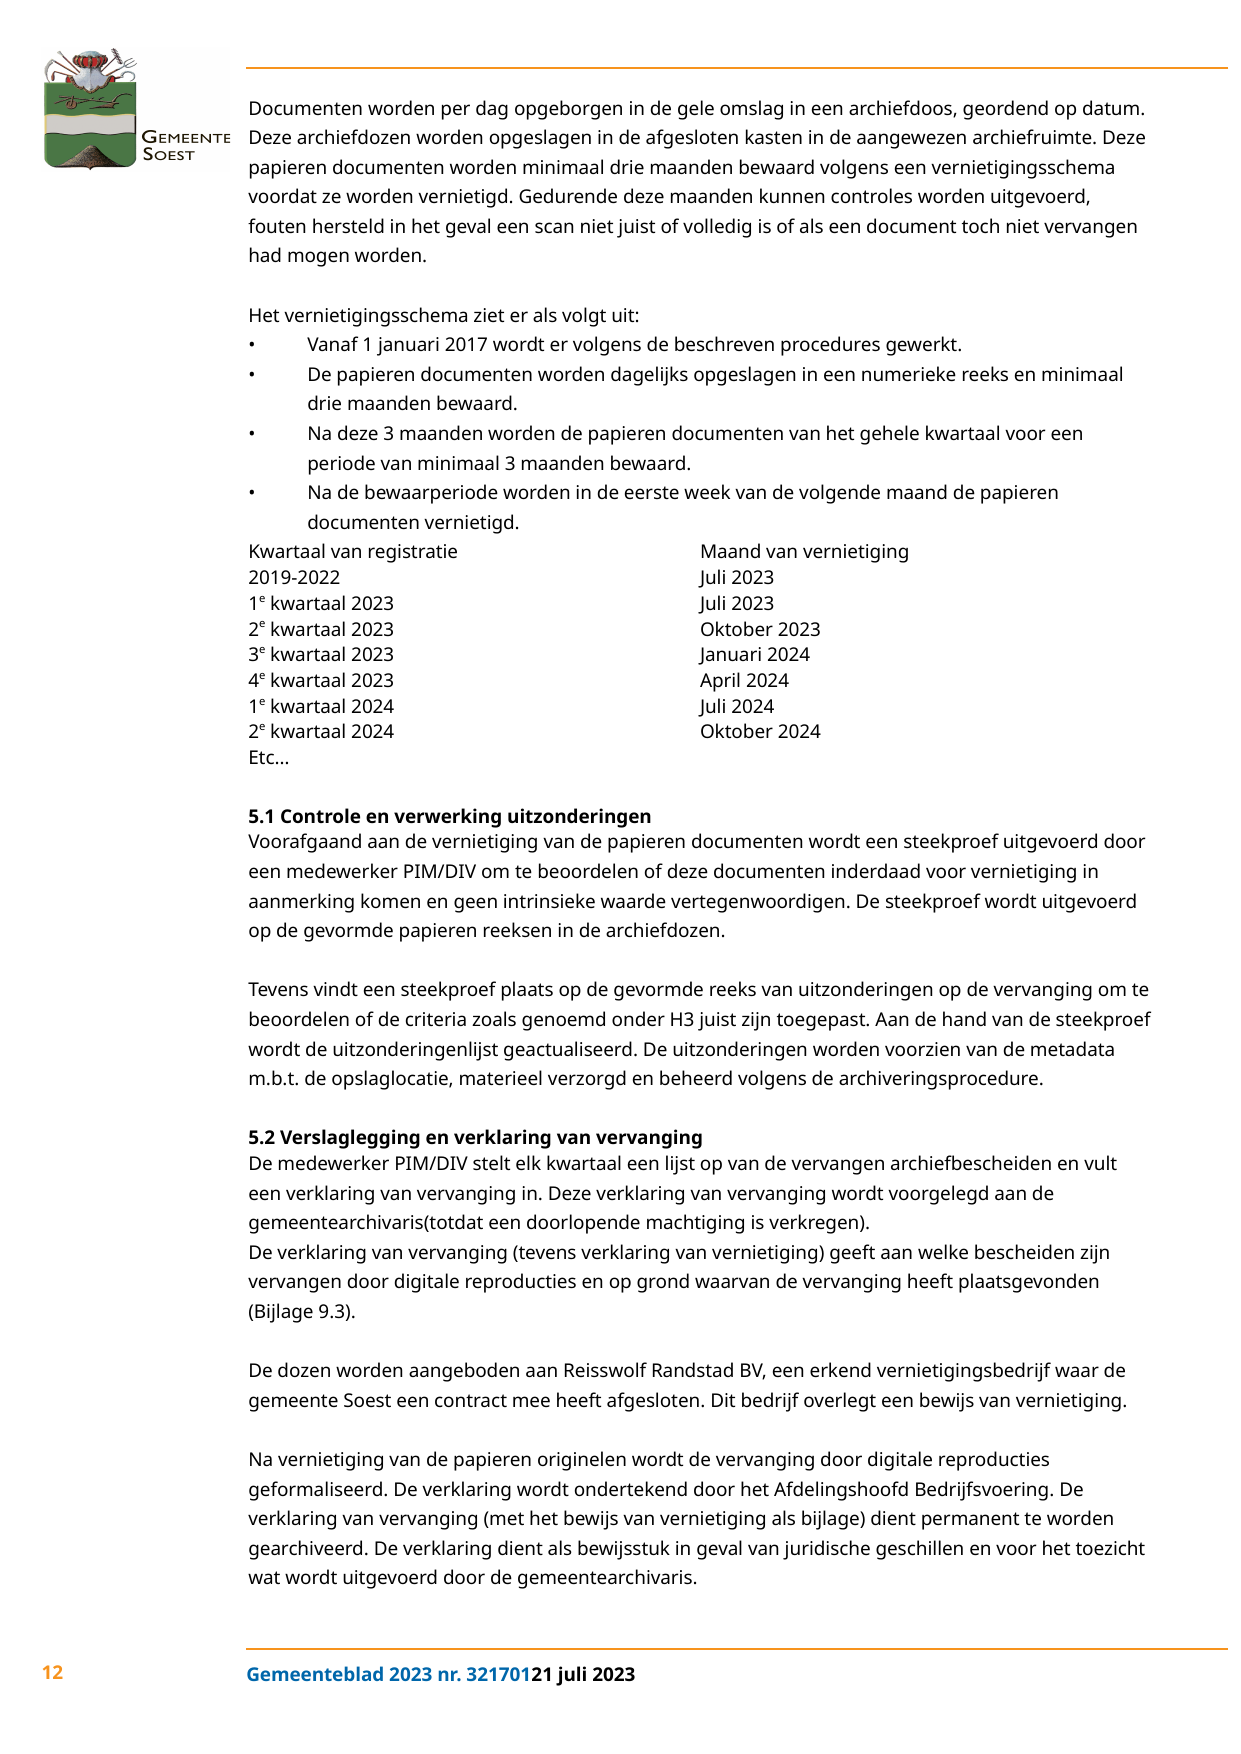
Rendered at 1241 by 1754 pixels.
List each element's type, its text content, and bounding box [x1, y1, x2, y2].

table_cell Oktober 2024 [700, 719, 1152, 744]
picture [41, 47, 231, 172]
text De verklaring van vervanging (tevens verklaring van vernietiging) geeft aan welke bescheiden zijn vervangen door digitale reproducties en op grond waarvan de vervanging heeft plaatsgevonden (Bijlage 9.3). [248, 1239, 1152, 1324]
table_cell 1e kwartaal 2024 [248, 693, 700, 719]
table_cell Juli 2023 [700, 590, 1152, 616]
text Het vernietigingsschema ziet er als volgt uit: [248, 302, 1152, 328]
list De papieren documenten worden dagelijks opgeslagen in een numerieke reeks en minimaal drie maanden bewaard. [248, 361, 1152, 416]
table_cell Etc… [248, 745, 700, 770]
table_cell April 2024 [700, 667, 1152, 693]
text 5.2 Verslaglegging en verklaring van vervanging [248, 1124, 1152, 1150]
text 5.1 Controle en verwerking uitzonderingen [248, 803, 1152, 829]
table_cell Januari 2024 [700, 642, 1152, 667]
text Documenten worden per dag opgeborgen in de gele omslag in een archiefdoos, geordend op datum. Deze archiefdozen worden opgeslagen in de afgesloten kasten in de aangewezen archiefruimte. Deze papieren documenten worden minimaal drie maanden bewaard volgens een vernietigingsschema voordat ze worden vernietigd. Gedurende deze maanden kunnen controles worden uitgevoerd, fouten hersteld in het geval een scan niet juist of volledig is of als een document toch niet vervangen had mogen worden. [248, 95, 1152, 268]
table_cell 1e kwartaal 2023 [248, 590, 700, 616]
list Na deze 3 maanden worden de papieren documenten van het gehele kwartaal voor een periode van minimaal 3 maanden bewaard. [248, 420, 1152, 476]
table_header Kwartaal van registratie [248, 539, 700, 564]
text Na vernietiging van de papieren originelen wordt de vervanging door digitale reproducties geformaliseerd. De verklaring wordt ondertekend door het Afdelingshoofd Bedrijfsvoering. De verklaring van vervanging (met het bewijs van vernietiging als bijlage) dient permanent te worden gearchiveerd. De verklaring dient als bewijsstuk in geval van juridische geschillen en voor het toezicht wat wordt uitgevoerd door de gemeentearchivaris. [248, 1446, 1152, 1590]
table_cell 2e kwartaal 2024 [248, 719, 700, 744]
table_cell 2e kwartaal 2023 [248, 616, 700, 642]
text Tevens vindt een steekproef plaats op de gevormde reeks van uitzonderingen op de vervanging om te beoordelen of de criteria zoals genoemd onder H3 juist zijn toegepast. Aan de hand van de steekproef wordt de uitzonderingenlijst geactualiseerd. De uitzonderingen worden voorzien van de metadata m.b.t. de opslaglocatie, materieel verzorgd en beheerd volgens de archiveringsprocedure. [248, 977, 1152, 1091]
list Na de bewaarperiode worden in de eerste week van de volgende maand de papieren documenten vernietigd. [248, 479, 1152, 535]
list Vanaf 1 januari 2017 wordt er volgens de beschreven procedures gewerkt. [248, 331, 1152, 357]
table_cell 4e kwartaal 2023 [248, 667, 700, 693]
table_cell Juli 2024 [700, 693, 1152, 719]
table_header Maand van vernietiging [700, 539, 1152, 564]
table_cell Juli 2023 [700, 564, 1152, 590]
text De dozen worden aangeboden aan Reisswolf Randstad BV, een erkend vernietigingsbedrijf waar de gemeente Soest een contract mee heeft afgesloten. Dit bedrijf overlegt een bewijs van vernietiging. [248, 1357, 1152, 1413]
table_cell 3e kwartaal 2023 [248, 642, 700, 667]
table_cell 2019-2022 [248, 564, 700, 590]
text Voorafgaand aan de vernietiging van de papieren documenten wordt een steekproef uitgevoerd door een medewerker PIM/DIV om te beoordelen of deze documenten inderdaad voor vernietiging in aanmerking komen en geen intrinsieke waarde vertegenwoordigen. De steekproef wordt uitgevoerd op de gevormde papieren reeksen in de archiefdozen. [248, 829, 1152, 943]
text De medewerker PIM/DIV stelt elk kwartaal een lijst op van de vervangen archiefbescheiden en vult een verklaring van vervanging in. Deze verklaring van vervanging wordt voorgelegd aan de gemeentearchivaris(totdat een doorlopende machtiging is verkregen). [248, 1150, 1152, 1235]
table_cell Oktober 2023 [700, 616, 1152, 642]
table_cell [700, 745, 1152, 770]
